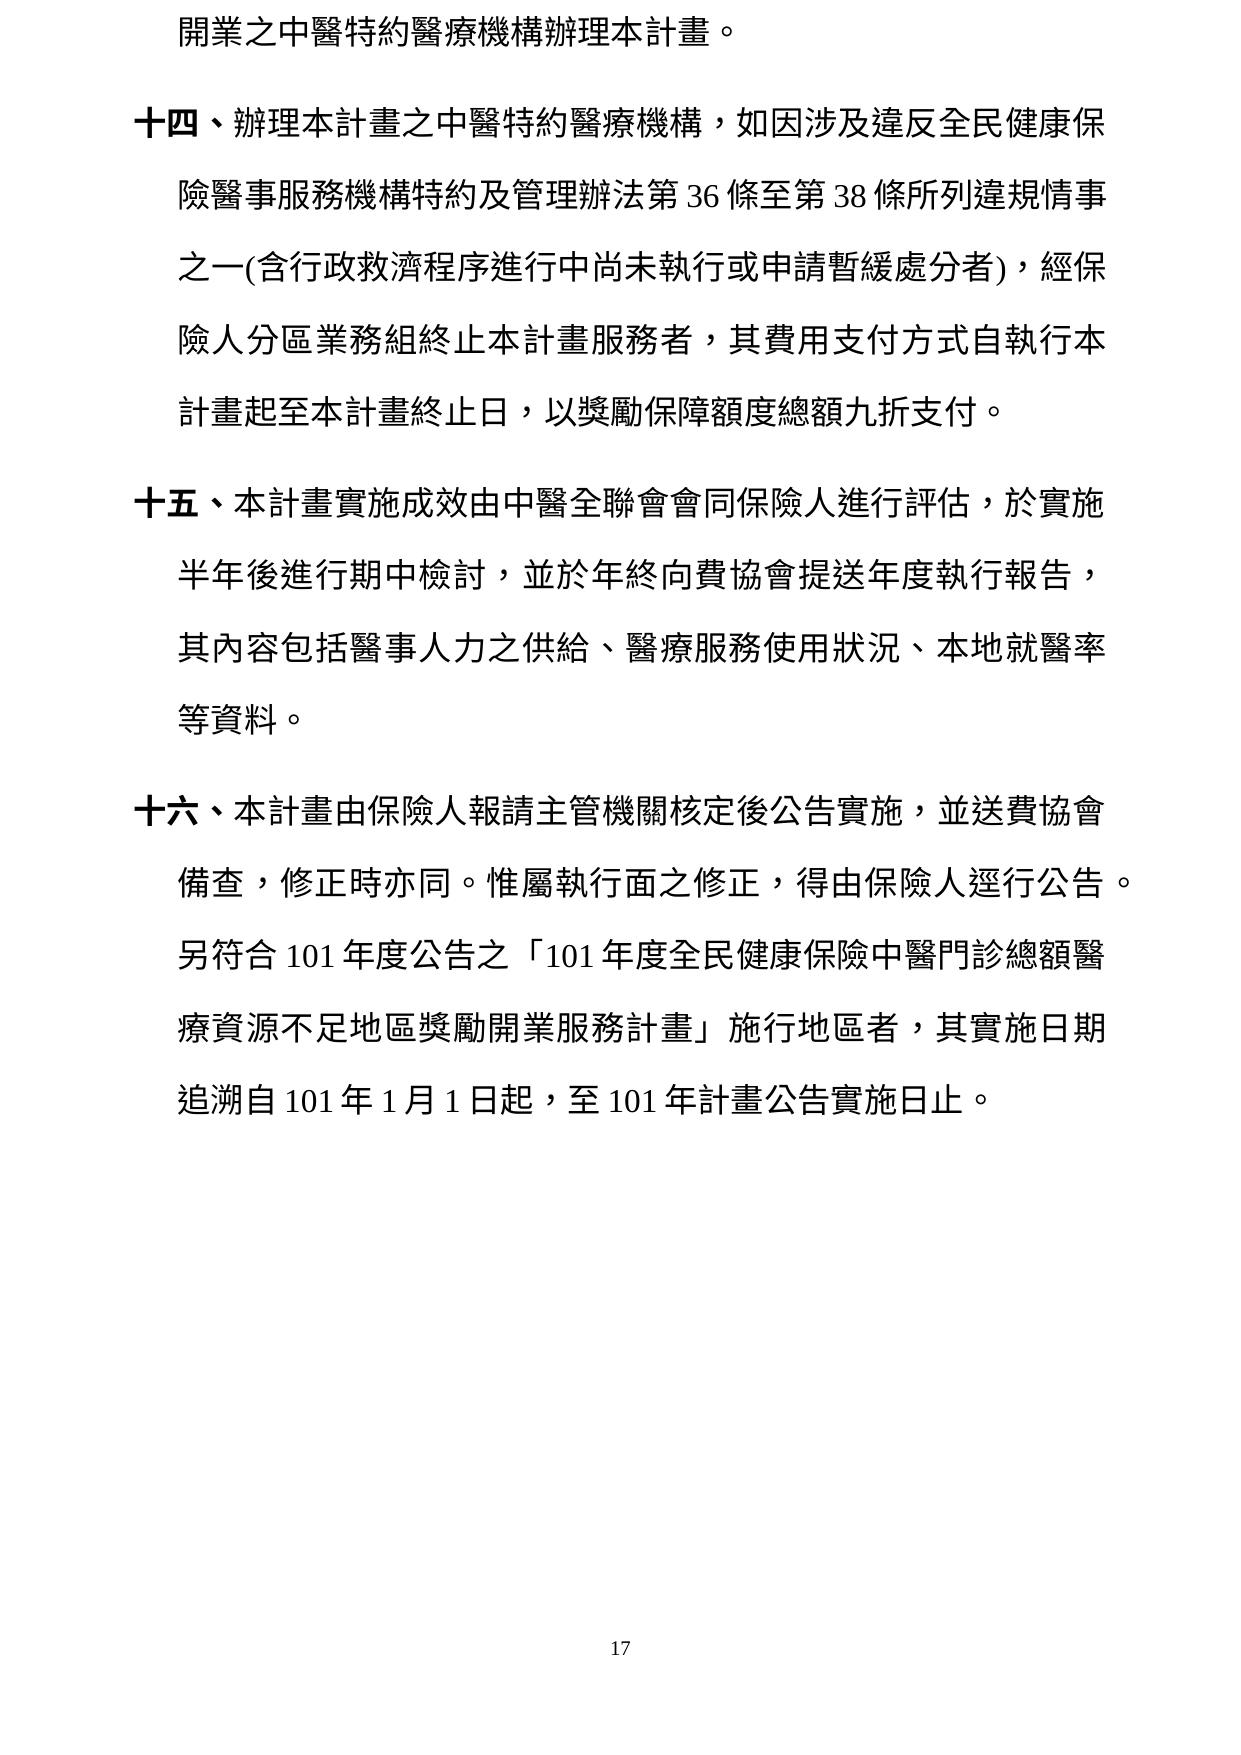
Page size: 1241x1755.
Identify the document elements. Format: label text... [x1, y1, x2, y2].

text 十五、本計畫實施成效由中醫全聯會會同保險人進行評估，於實施半年後進行期中檢討，並於年終向費協會提送年度執行報告，其內容包括醫事人力之供給、醫療服務使用狀況、本地就醫率等資料。 [133, 477, 1107, 742]
text 十六、本計畫由保險人報請主管機關核定後公告實施，並送費協會備查，修正時亦同。惟屬執行面之修正，得由保險人逕行公告。另符合101年度公告之「101年度全民健康保險中醫門診總額醫療資源不足地區獎勵開業服務計畫」施行地區者，其實施日期追溯自101年1月1日起，至101年計畫公告實施日止。 [133, 785, 1107, 1122]
text 十四、辦理本計畫之中醫特約醫療機構，如因涉及違反全民健康保險醫事服務機構特約及管理辦法第36條至第38條所列違規情事之一(含行政救濟程序進行中尚未執行或申請暫緩處分者)，經保險人分區業務組終止本計畫服務者，其費用支付方式自執行本計畫起至本計畫終止日，以獎勵保障額度總額九折支付。 [133, 97, 1107, 434]
text 開業之中醫特約醫療機構辦理本計畫。 [133, 6, 1107, 54]
